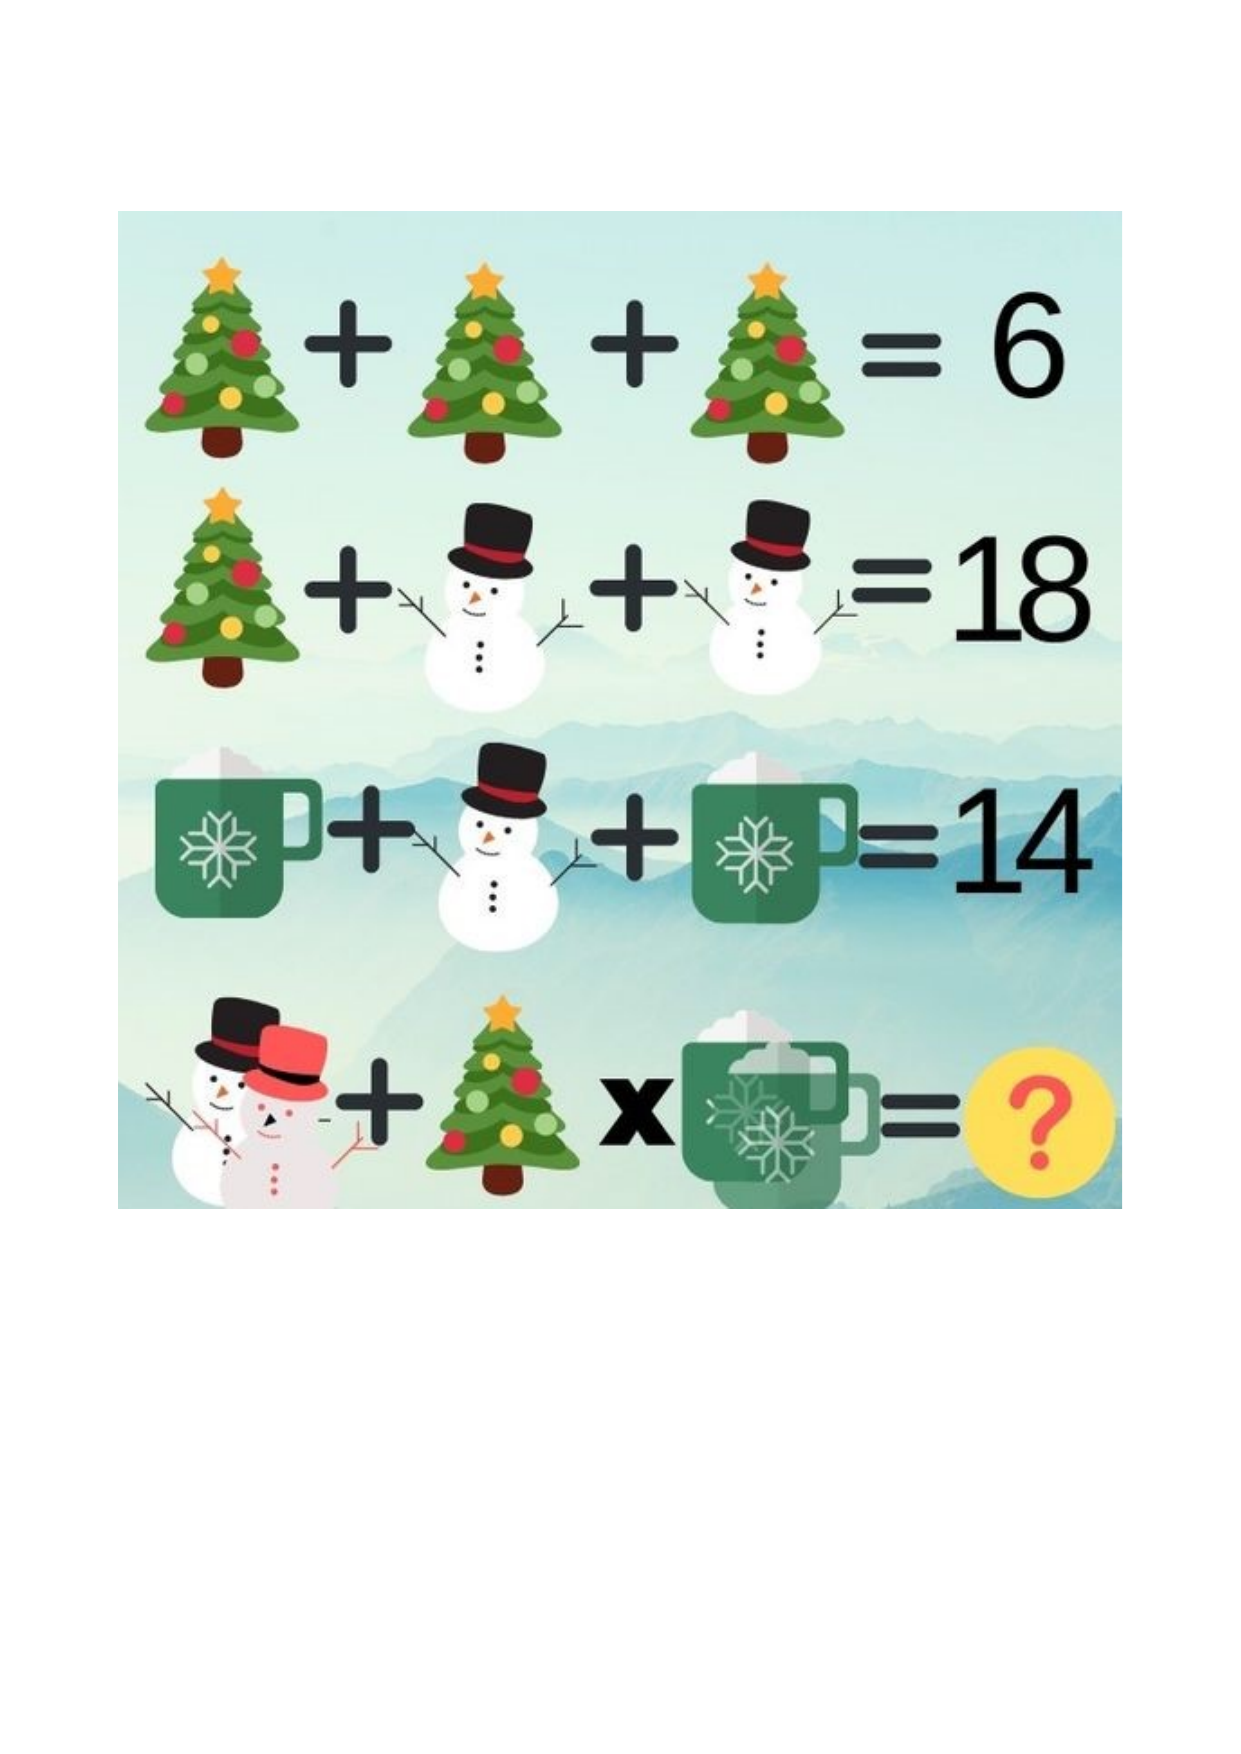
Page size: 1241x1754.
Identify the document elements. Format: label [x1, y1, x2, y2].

picture [118, 211, 1123, 1209]
